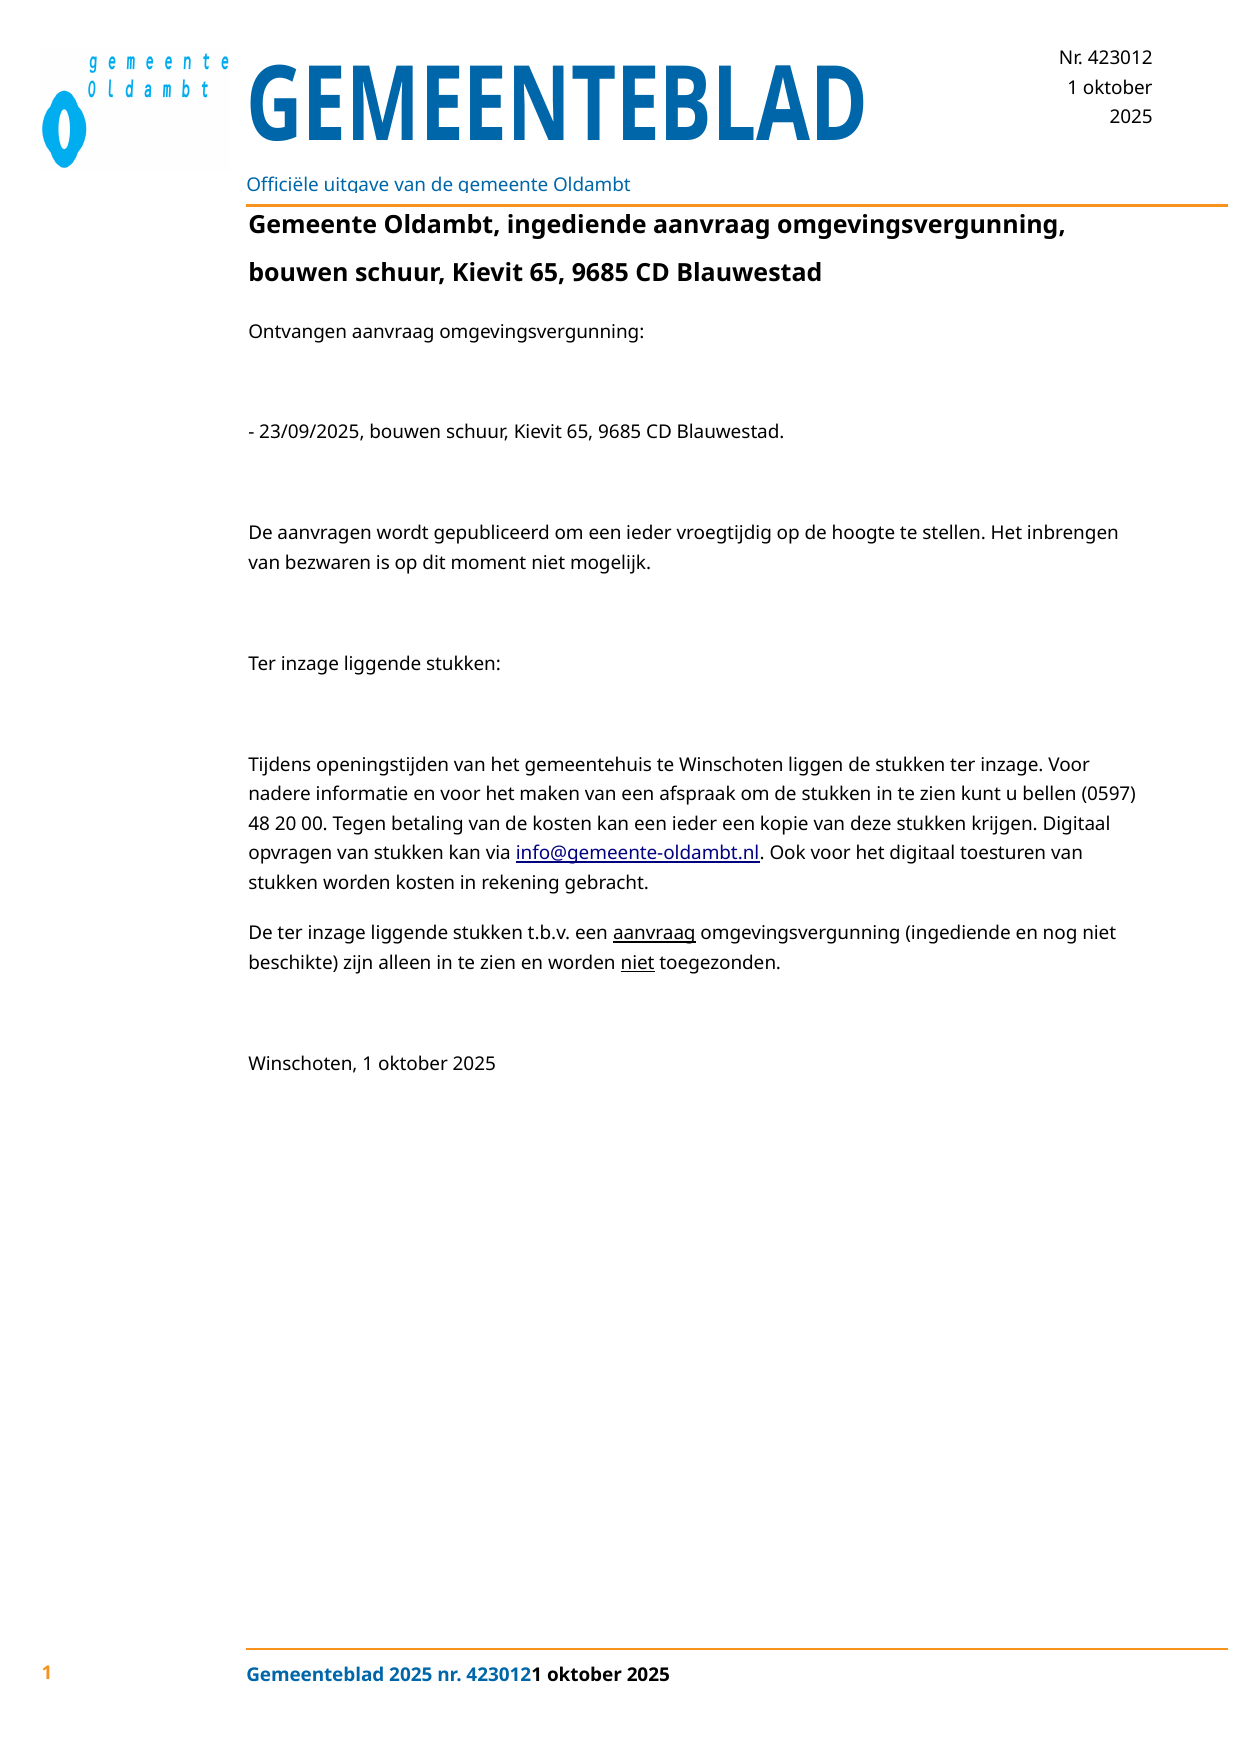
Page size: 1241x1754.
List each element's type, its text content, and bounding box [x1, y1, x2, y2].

text Ter inzage liggende stukken: [248, 650, 1152, 676]
text Tijdens openingstijden van het gemeentehuis te Winschoten liggen de stukken ter inzage. Voor nadere informatie en voor het maken van een afspraak om de stukken in te zien kunt u bellen (0597) 48 20 00. Tegen betaling van de kosten kan een ieder een kopie van deze stukken krijgen. Digitaal opvragen van stukken kan via info@gemeente-oldambt.nl. Ook voor het digitaal toesturen van stukken worden kosten in rekening gebracht. [248, 751, 1152, 895]
picture [41, 47, 231, 172]
text - 23/09/2025, bouwen schuur, Kievit 65, 9685 CD Blauwestad. [248, 419, 1152, 444]
text De ter inzage liggende stukken t.b.v. een aanvraag omgevingsvergunning (ingediende en nog niet beschikte) zijn alleen in te zien en worden niet toegezonden. [248, 919, 1152, 975]
text De aanvragen wordt gepubliceerd om een ieder vroegtijdig op de hoogte te stellen. Het inbrengen van bezwaren is op dit moment niet mogelijk. [248, 519, 1152, 575]
text Winschoten, 1 oktober 2025 [248, 1050, 1152, 1076]
text Ontvangen aanvraag omgevingsvergunning: [248, 318, 1152, 344]
text Gemeente Oldambt, ingediende aanvraag omgevingsvergunning, bouwen schuur, Kievit 65, 9685 CD Blauwestad [248, 207, 1152, 288]
